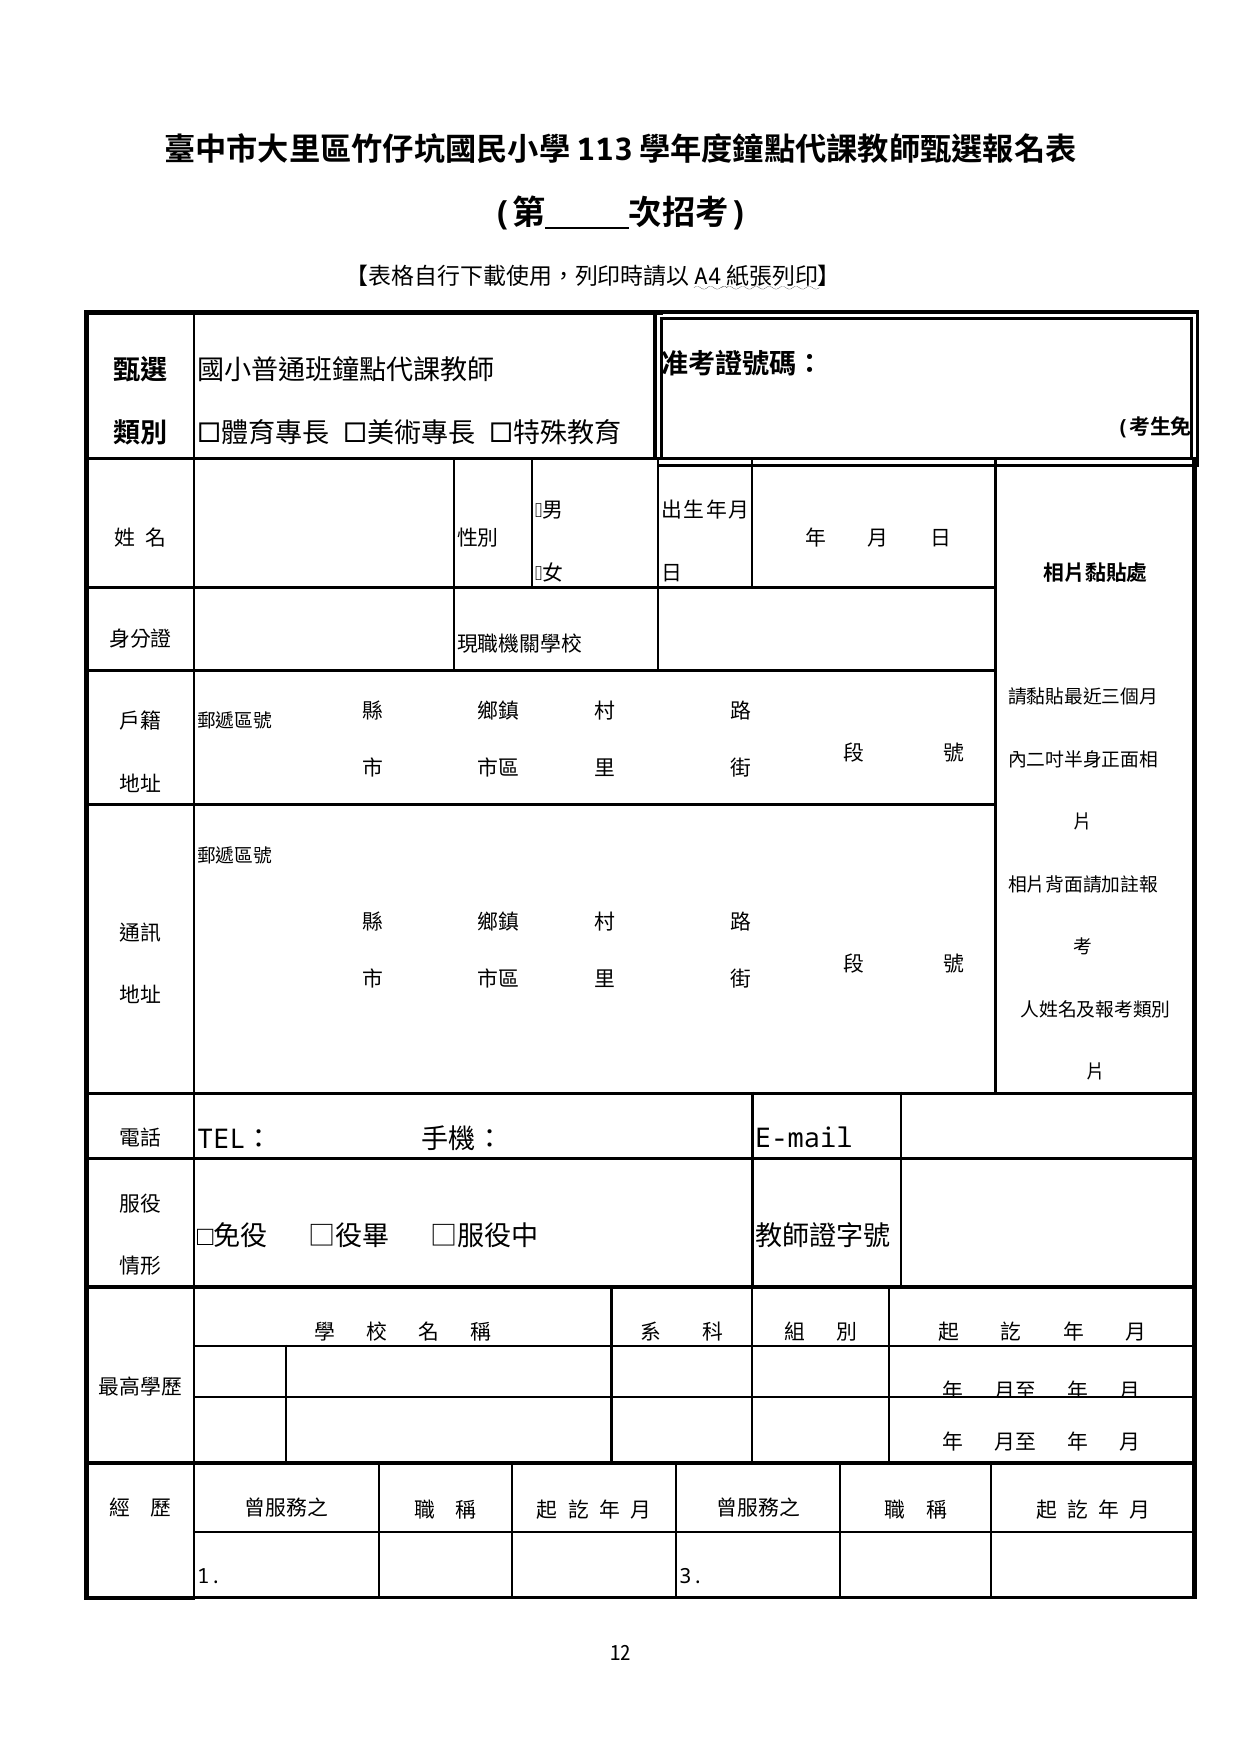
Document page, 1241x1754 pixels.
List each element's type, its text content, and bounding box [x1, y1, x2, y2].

table_cell 組 別 [753, 1289, 888, 1344]
table_cell [659, 460, 751, 464]
table_cell [287, 1398, 610, 1461]
table_cell 村 里 [591, 672, 631, 803]
table_cell 鄉鎮 市區 [475, 672, 536, 803]
table_cell 男 女 [533, 460, 657, 586]
table_cell 出生年月日 [659, 467, 751, 586]
table_cell [399, 806, 475, 1092]
table_cell 縣 市 [359, 806, 399, 1092]
table_cell 系 科 [613, 1289, 751, 1344]
table_cell [992, 1533, 1192, 1596]
table_cell [195, 1398, 285, 1461]
table_cell [513, 1533, 675, 1596]
table_cell E-mail [754, 1095, 900, 1157]
table_cell 起 訖 年 月 [513, 1465, 675, 1531]
table_cell 年 月至 年 月 [890, 1347, 1192, 1396]
text (第 次招考) [118, 168, 1122, 231]
table_cell 教師證字號 [754, 1160, 900, 1285]
table_cell [902, 1160, 1192, 1285]
table_cell [195, 589, 453, 668]
table_cell [659, 589, 994, 668]
table_cell 1. [195, 1533, 378, 1596]
table_cell [631, 672, 727, 803]
table_cell [753, 1347, 888, 1396]
table_cell 郵遞區號 [195, 672, 286, 803]
table_cell 經 歷 [89, 1465, 193, 1596]
table_cell [536, 806, 591, 1092]
table_cell 學 校 名 稱 [195, 1289, 610, 1344]
table_cell [195, 460, 453, 586]
table_cell 身分證 字號 [89, 589, 193, 668]
table_cell [287, 1347, 610, 1396]
table_cell 郵遞區號 [195, 806, 286, 1092]
table_cell 性別 [455, 460, 531, 586]
table_cell 號 [878, 672, 994, 803]
table_cell 戶籍 地址 [89, 672, 193, 803]
table_cell [613, 1347, 751, 1396]
table_cell 村 里 [591, 806, 631, 1092]
table_cell 年 月至 年 月 [890, 1398, 1192, 1461]
table_cell [841, 1533, 990, 1596]
text 【表格自行下載使用，列印時請以A4紙張列印】 [118, 231, 1122, 293]
table_cell 路 街 [728, 806, 767, 1092]
table_cell [753, 460, 994, 464]
table_header 准考證號碼： (考生免填) [663, 320, 1190, 457]
table_cell [399, 672, 475, 803]
table_cell TEL： 手機： [195, 1095, 751, 1157]
table_cell [753, 1398, 888, 1461]
table_cell 電話 [89, 1095, 193, 1157]
table_cell 段 [840, 806, 878, 1092]
table_cell 最高學歷 [89, 1289, 193, 1461]
table_cell 姓 名 [89, 460, 193, 586]
table_cell [767, 672, 840, 803]
table_cell 號 [878, 806, 994, 1092]
table_cell [613, 1398, 751, 1461]
table_cell 年 月 日 [753, 467, 994, 586]
table_cell 服役 情形 [89, 1160, 193, 1285]
table_header 甄選 類別 [89, 315, 193, 457]
table_cell □免役 □役畢 □服役中 [195, 1160, 751, 1285]
table_cell [286, 806, 359, 1092]
table_cell 曾服務之 機關學校 [195, 1465, 378, 1531]
table_cell [767, 806, 840, 1092]
table_cell 縣 市 [359, 672, 399, 803]
table_cell 起 訖 年 月 [890, 1289, 1192, 1344]
table_cell [536, 672, 591, 803]
table_cell 曾服務之 機關學校 [677, 1465, 839, 1531]
table_cell [380, 1533, 511, 1596]
table_header 准考證號碼： (考生免填) [658, 314, 1195, 457]
table_cell 路 街 [728, 672, 767, 803]
table_cell [631, 806, 727, 1092]
table_cell [286, 672, 359, 803]
table_cell [902, 1095, 1192, 1157]
table_cell 起 訖 年 月 [992, 1465, 1192, 1531]
table_cell 段 [840, 672, 878, 803]
table_cell 相片黏貼處 請黏貼最近三個月內二吋半身正面相片 相片背面請加註報考 人姓名及報考類別 片 [997, 467, 1192, 1092]
table_cell 職 稱 [841, 1465, 990, 1531]
table_cell 現職機關學校 [455, 589, 657, 668]
table_cell [195, 1347, 285, 1396]
table_cell 通訊 地址 [89, 806, 193, 1092]
table_cell 3. [677, 1533, 839, 1596]
table_cell 鄉鎮 市區 [475, 806, 536, 1092]
table_header 國小普通班鐘點代課教師 體育專長 美術專長 特殊教育 [195, 315, 653, 457]
text 臺中市大里區竹仔坑國民小學113學年度鐘點代課教師甄選報名表 [118, 106, 1122, 168]
table_cell 職 稱 [380, 1465, 511, 1531]
